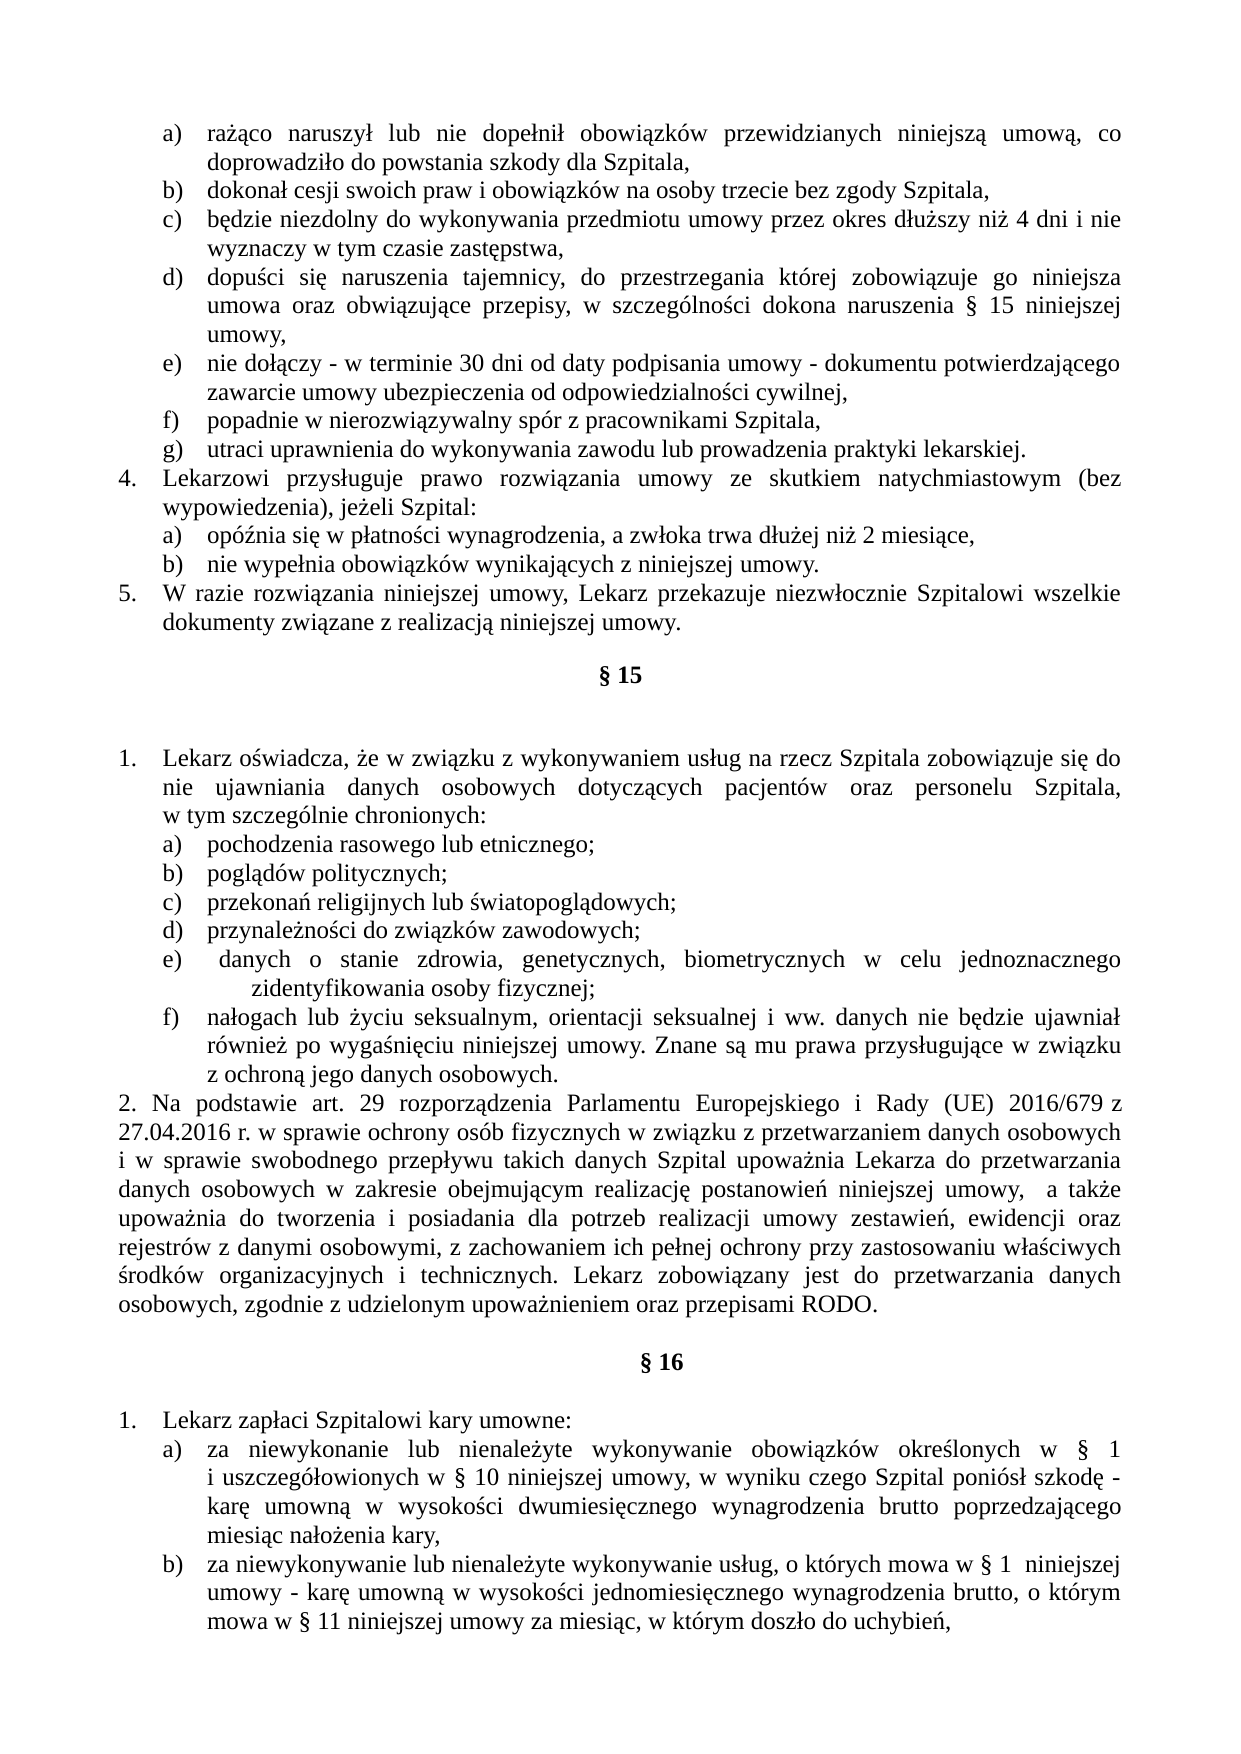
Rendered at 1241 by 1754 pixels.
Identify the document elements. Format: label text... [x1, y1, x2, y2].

text c) będzie niezdolny do wykonywania przedmiotu umowy przez okres dłuższy niż 4 dni i nie wyznaczy w tym czasie zastępstwa, [162, 204, 1122, 262]
text 2. Na podstawie art. 29 rozporządzenia Parlamentu Europejskiego i Rady (UE) 2016/679 z 27.04.2016 r. w sprawie ochrony osób fizycznych w związku z przetwarzaniem danych osobowych i w sprawie swobodnego przepływu takich danych Szpital upoważnia Lekarza do przetwarzania danych osobowych w zakresie obejmującym realizację postanowień niniejszej umowy, a także upoważnia do tworzenia i posiadania dla potrzeb realizacji umowy zestawień, ewidencji oraz rejestrów z danymi osobowymi, z zachowaniem ich pełnej ochrony przy zastosowaniu właściwych środków organizacyjnych i technicznych. Lekarz zobowiązany jest do przetwarzania danych osobowych, zgodnie z udzielonym upoważnieniem oraz przepisami RODO. [118, 1088, 1122, 1318]
text e) danych o stanie zdrowia, genetycznych, biometrycznych w celu jednoznacznego zidentyfikowania osoby fizycznej; [162, 944, 1122, 1002]
text b) poglądów politycznych; [162, 858, 1122, 887]
text g) utraci uprawnienia do wykonywania zawodu lub prowadzenia praktyki lekarskiej. [162, 434, 1122, 463]
text f) popadnie w nierozwiązywalny spór z pracownikami Szpitala, [162, 406, 1122, 434]
text a) rażąco naruszył lub nie dopełnił obowiązków przewidzianych niniejszą umową, co doprowadziło do powstania szkody dla Szpitala, [162, 118, 1122, 176]
text 4. Lekarzowi przysługuje prawo rozwiązania umowy ze skutkiem natychmiastowym (bez wypowiedzenia), jeżeli Szpital: [118, 463, 1122, 521]
text d) przynależności do związków zawodowych; [162, 916, 1122, 944]
text d) dopuści się naruszenia tajemnicy, do przestrzegania której zobowiązuje go niniejsza umowa oraz obwiązujące przepisy, w szczególności dokona naruszenia § 15 niniejszej umowy, [162, 262, 1122, 348]
text c) przekonań religijnych lub światopoglądowych; [162, 887, 1122, 916]
text a) za niewykonanie lub nienależyte wykonywanie obowiązków określonych w § 1 i uszczegółowionych w § 10 niniejszej umowy, w wyniku czego Szpital poniósł szkodę - karę umowną w wysokości dwumiesięcznego wynagrodzenia brutto poprzedzającego miesiąc nałożenia kary, [162, 1434, 1122, 1549]
text 5. W razie rozwiązania niniejszej umowy, Lekarz przekazuje niezwłocznie Szpitalowi wszelkie dokumenty związane z realizacją niniejszej umowy. [118, 578, 1122, 636]
text b) dokonał cesji swoich praw i obowiązków na osoby trzecie bez zgody Szpitala, [162, 176, 1122, 204]
text b) za niewykonywanie lub nienależyte wykonywanie usług, o których mowa w § 1 niniejszej umowy - karę umowną w wysokości jednomiesięcznego wynagrodzenia brutto, o którym mowa w § 11 niniejszej umowy za miesiąc, w którym doszło do uchybień, [162, 1549, 1122, 1635]
text f) nałogach lub życiu seksualnym, orientacji seksualnej i ww. danych nie będzie ujawniał również po wygaśnięciu niniejszej umowy. Znane są mu prawa przysługujące w związku z ochroną jego danych osobowych. [162, 1002, 1122, 1088]
text a) opóźnia się w płatności wynagrodzenia, a zwłoka trwa dłużej niż 2 miesiące, [162, 521, 1122, 549]
text § 15 [118, 661, 1122, 689]
list § 16 [163, 1347, 1122, 1376]
text 1. Lekarz oświadcza, że w związku z wykonywaniem usług na rzecz Szpitala zobowiązuje się do nie ujawniania danych osobowych dotyczących pacjentów oraz personelu Szpitala, w tym szczególnie chronionych: [118, 743, 1122, 829]
text a) pochodzenia rasowego lub etnicznego; [162, 829, 1122, 858]
text 1. Lekarz zapłaci Szpitalowi kary umowne: [118, 1405, 1122, 1434]
text b) nie wypełnia obowiązków wynikających z niniejszej umowy. [162, 549, 1122, 578]
text e) nie dołączy - w terminie 30 dni od daty podpisania umowy - dokumentu potwierdzającego zawarcie umowy ubezpieczenia od odpowiedzialności cywilnej, [162, 348, 1122, 406]
